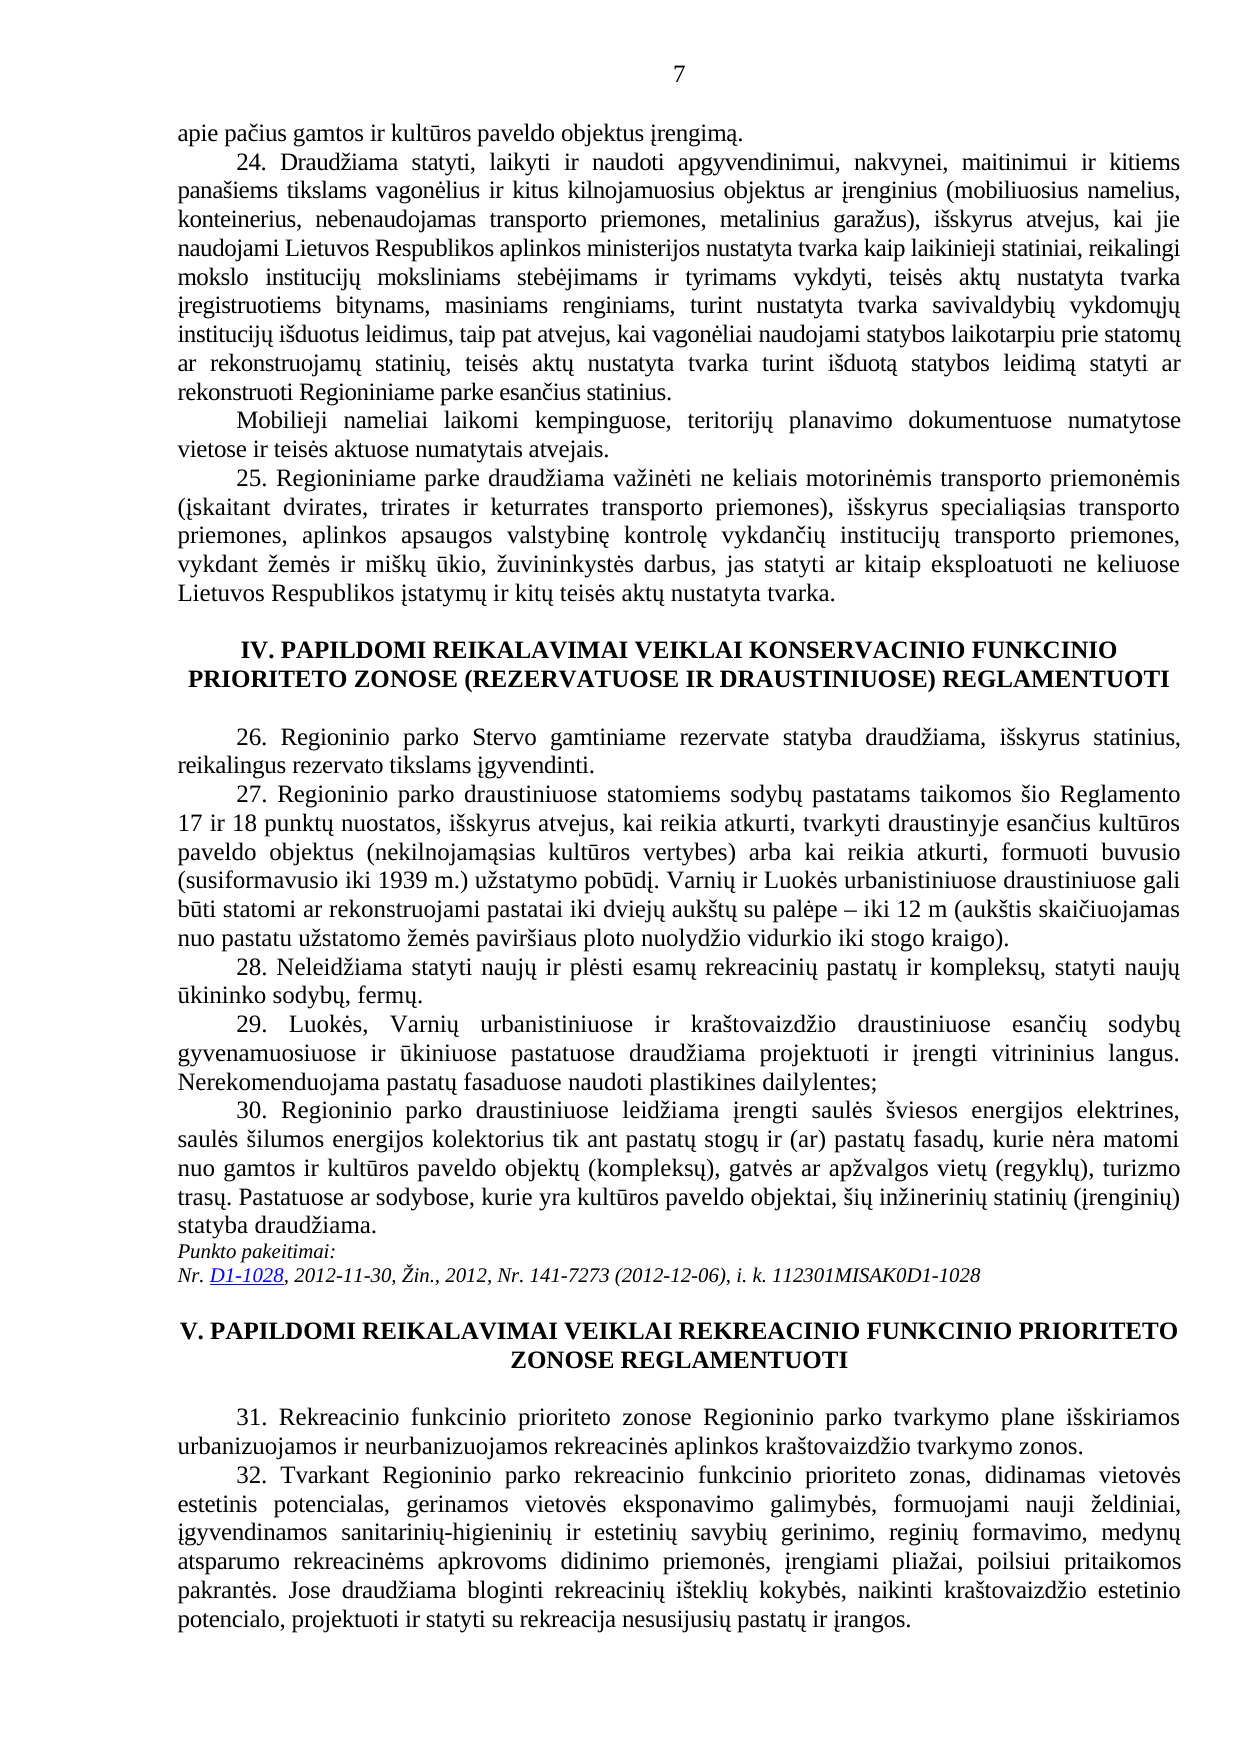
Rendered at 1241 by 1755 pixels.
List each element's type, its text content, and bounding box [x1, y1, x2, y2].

text 26. Regioninio parko Stervo gamtiniame rezervate statyba draudžiama, išskyrus statinius, reikalingus rezervato tikslams įgyvendinti. [177, 722, 1181, 779]
text IV. PAPILDOMI REIKALAVIMAI VEIKLAI Konservacinio FUNKCINIO prioriteto zonosE (rezervatuose ir draustiniuose) REGLAMENTUOTI [177, 636, 1181, 693]
text 32. Tvarkant Regioninio parko rekreacinio funkcinio prioriteto zonas, didinamas vietovės estetinis potencialas, gerinamos vietovės eksponavimo galimybės, formuojami nauji želdiniai, įgyvendinamos sanitarinių-higieninių ir estetinių savybių gerinimo, reginių formavimo, medynų atsparumo rekreacinėms apkrovoms didinimo priemonės, įrengiami pliažai, poilsiui pritaikomos pakrantės. Jose draudžiama bloginti rekreacinių išteklių kokybės, naikinti kraštovaizdžio estetinio potencialo, projektuoti ir statyti su rekreacija nesusijusių pastatų ir įrangos. [177, 1460, 1181, 1632]
text 30. Regioninio parko draustiniuose leidžiama įrengti saulės šviesos energijos elektrines, saulės šilumos energijos kolektorius tik ant pastatų stogų ir (ar) pastatų fasadų, kurie nėra matomi nuo gamtos ir kultūros paveldo objektų (kompleksų), gatvės ar apžvalgos vietų (regyklų), turizmo trasų. Pastatuose ar sodybose, kurie yra kultūros paveldo objektai, šių inžinerinių statinių (įrenginių) statyba draudžiama. [177, 1096, 1181, 1239]
text apie pačius gamtos ir kultūros paveldo objektus įrengimą. [177, 118, 1181, 147]
text Nr. D1-1028, 2012-11-30, Žin., 2012, Nr. 141-7273 (2012-12-06), i. k. 112301MISAK0D1-1028 [177, 1263, 1181, 1287]
text 25. Regioniniame parke draudžiama važinėti ne keliais motorinėmis transporto priemonėmis (įskaitant dvirates, trirates ir keturrates transporto priemones), išskyrus specialiąsias transporto priemones, aplinkos apsaugos valstybinę kontrolę vykdančių institucijų transporto priemones, vykdant žemės ir miškų ūkio, žuvininkystės darbus, jas statyti ar kitaip eksploatuoti ne keliuose Lietuvos Respublikos įstatymų ir kitų teisės aktų nustatyta tvarka. [177, 463, 1181, 607]
text 24. Draudžiama statyti, laikyti ir naudoti apgyvendinimui, nakvynei, maitinimui ir kitiems panašiems tikslams vagonėlius ir kitus kilnojamuosius objektus ar įrenginius (mobiliuosius namelius, konteinerius, nebenaudojamas transporto priemones, metalinius garažus), išskyrus atvejus, kai jie naudojami Lietuvos Respublikos aplinkos ministerijos nustatyta tvarka kaip laikinieji statiniai, reikalingi mokslo institucijų moksliniams stebėjimams ir tyrimams vykdyti, teisės aktų nustatyta tvarka įregistruotiems bitynams, masiniams renginiams, turint nustatyta tvarka savivaldybių vykdomųjų institucijų išduotus leidimus, taip pat atvejus, kai vagonėliai naudojami statybos laikotarpiu prie statomų ar rekonstruojamų statinių, teisės aktų nustatyta tvarka turint išduotą statybos leidimą statyti ar rekonstruoti Regioniniame parke esančius statinius. [177, 147, 1181, 406]
text Punkto pakeitimai: [177, 1239, 1181, 1263]
text Mobilieji nameliai laikomi kempinguose, teritorijų planavimo dokumentuose numatytose vietose ir teisės aktuose numatytais atvejais. [177, 406, 1181, 463]
text 28. Neleidžiama statyti naujų ir plėsti esamų rekreacinių pastatų ir kompleksų, statyti naujų ūkininko sodybų, fermų. [177, 952, 1181, 1009]
text V. PAPILDOMI REIKALAVIMAI VEIKLAI Rekreacinio funkcinIO prioriteto zonOSE REGLAMENTUOTI [177, 1316, 1181, 1374]
text 31. Rekreacinio funkcinio prioriteto zonose Regioninio parko tvarkymo plane išskiriamos urbanizuojamos ir neurbanizuojamos rekreacinės aplinkos kraštovaizdžio tvarkymo zonos. [177, 1402, 1181, 1460]
text 29. Luokės, Varnių urbanistiniuose ir kraštovaizdžio draustiniuose esančių sodybų gyvenamuosiuose ir ūkiniuose pastatuose draudžiama projektuoti ir įrengti vitrininius langus. Nerekomenduojama pastatų fasaduose naudoti plastikines dailylentes; [177, 1009, 1181, 1096]
text 27. Regioninio parko draustiniuose statomiems sodybų pastatams taikomos šio Reglamento 17 ir 18 punktų nuostatos, išskyrus atvejus, kai reikia atkurti, tvarkyti draustinyje esančius kultūros paveldo objektus (nekilnojamąsias kultūros vertybes) arba kai reikia atkurti, formuoti buvusio (susiformavusio iki 1939 m.) užstatymo pobūdį. Varnių ir Luokės urbanistiniuose draustiniuose gali būti statomi ar rekonstruojami pastatai iki dviejų aukštų su palėpe – iki 12 m (aukštis skaičiuojamas nuo pastatu užstatomo žemės paviršiaus ploto nuolydžio vidurkio iki stogo kraigo). [177, 779, 1181, 952]
